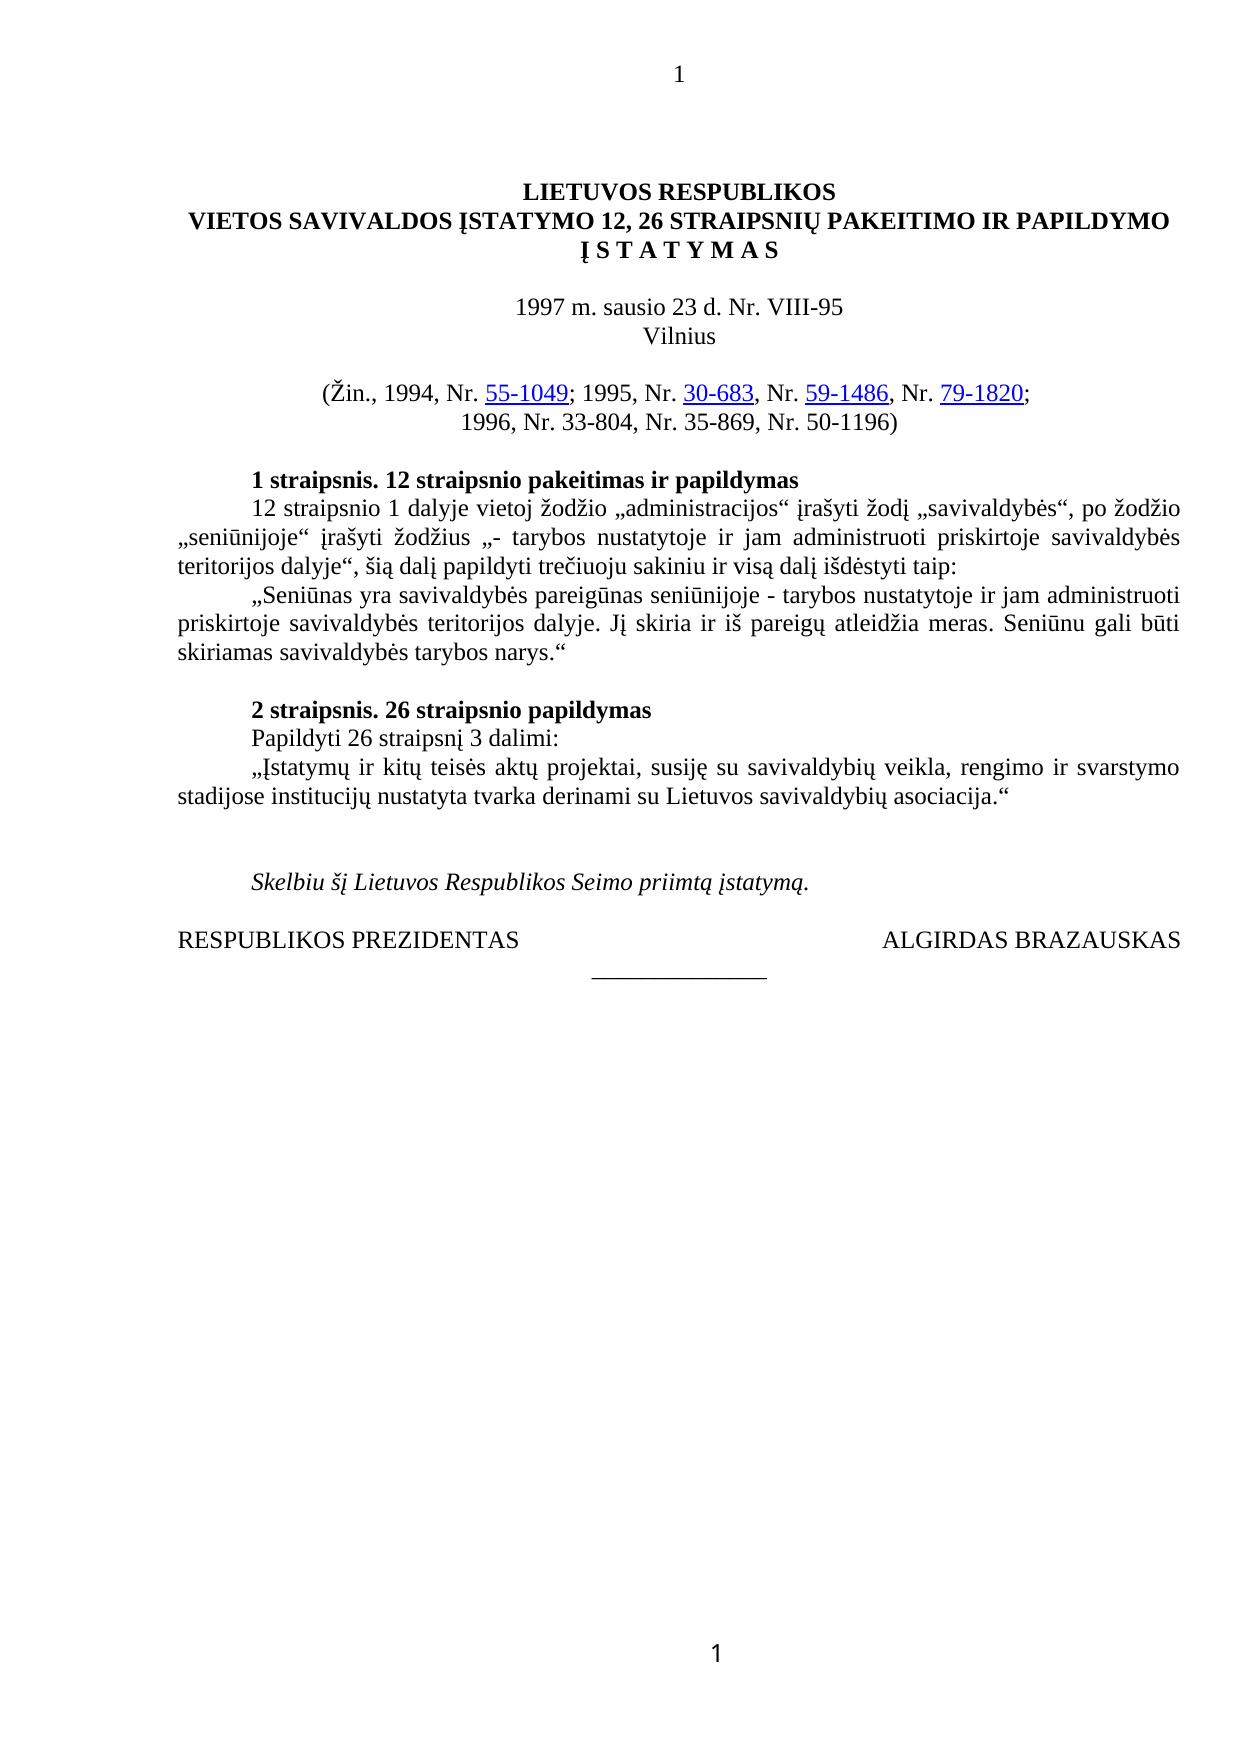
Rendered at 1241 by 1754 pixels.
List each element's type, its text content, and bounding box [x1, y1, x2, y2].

text 1 straipsnis. 12 straipsnio pakeitimas ir papildymas [177, 465, 1181, 493]
text LIETUVOS RESPUBLIKOS [177, 177, 1181, 206]
text ______________ [177, 953, 1181, 982]
text RESPUBLIKOS PREZIDENTAS ALGIRDAS BRAZAUSKAS [177, 925, 1181, 953]
text VIETOS SAVIVALDOS ĮSTATYMO 12, 26 STRAIPSNIŲ PAKEITIMO IR PAPILDYMO [177, 206, 1181, 235]
text 1997 m. sausio 23 d. Nr. VIII-95 [177, 292, 1181, 321]
text Skelbiu šį Lietuvos Respublikos Seimo priimtą įstatymą. [177, 867, 1181, 896]
text (Žin., 1994, Nr. 55-1049; 1995, Nr. 30-683, Nr. 59-1486, Nr. 79-1820; [177, 378, 1181, 407]
text Papildyti 26 straipsnį 3 dalimi: [177, 723, 1181, 752]
text „Įstatymų ir kitų teisės aktų projektai, susiję su savivaldybių veikla, rengimo ir svarstymo stadijose institucijų nustatyta tvarka derinami su Lietuvos savivaldybių asociacija.“ [177, 752, 1181, 810]
text Vilnius [177, 321, 1181, 350]
text „Seniūnas yra savivaldybės pareigūnas seniūnijoje - tarybos nustatytoje ir jam administruoti priskirtoje savivaldybės teritorijos dalyje. Jį skiria ir iš pareigų atleidžia meras. Seniūnu gali būti skiriamas savivaldybės tarybos narys.“ [177, 580, 1181, 666]
text 1996, Nr. 33-804, Nr. 35-869, Nr. 50-1196) [177, 407, 1181, 436]
text 12 straipsnio 1 dalyje vietoj žodžio „administracijos“ įrašyti žodį „savivaldybės“, po žodžio „seniūnijoje“ įrašyti žodžius „- tarybos nustatytoje ir jam administruoti priskirtoje savivaldybės teritorijos dalyje“, šią dalį papildyti trečiuoju sakiniu ir visą dalį išdėstyti taip: [177, 493, 1181, 580]
text 2 straipsnis. 26 straipsnio papildymas [177, 695, 1181, 723]
text Į S T A T Y M A S [177, 235, 1181, 263]
